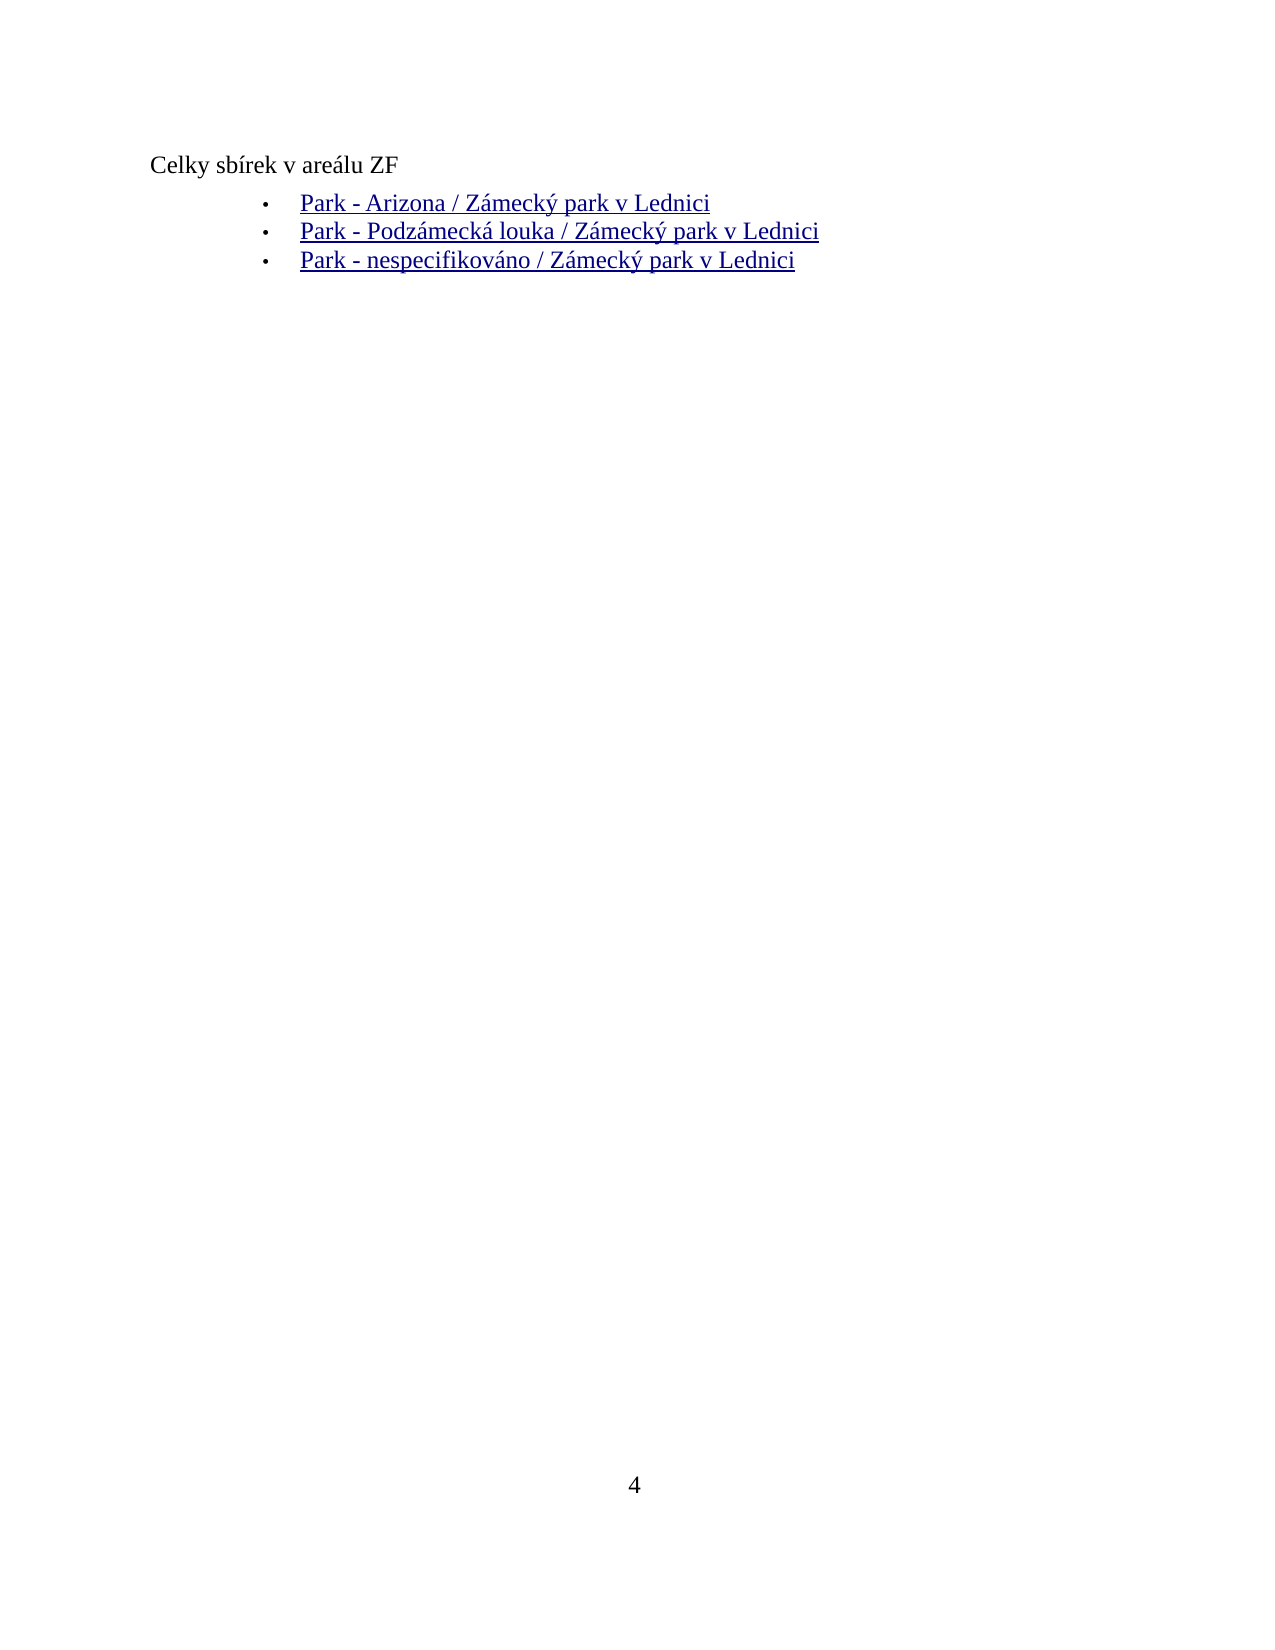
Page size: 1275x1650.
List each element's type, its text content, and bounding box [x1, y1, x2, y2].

list Park - nespecifikováno / Zámecký park v Lednici [262, 245, 1125, 274]
list Park - Arizona / Zámecký park v Lednici [262, 188, 1125, 216]
text Celky sbírek v areálu ZF [150, 150, 1125, 179]
list Park - Podzámecká louka / Zámecký park v Lednici [262, 216, 1125, 245]
